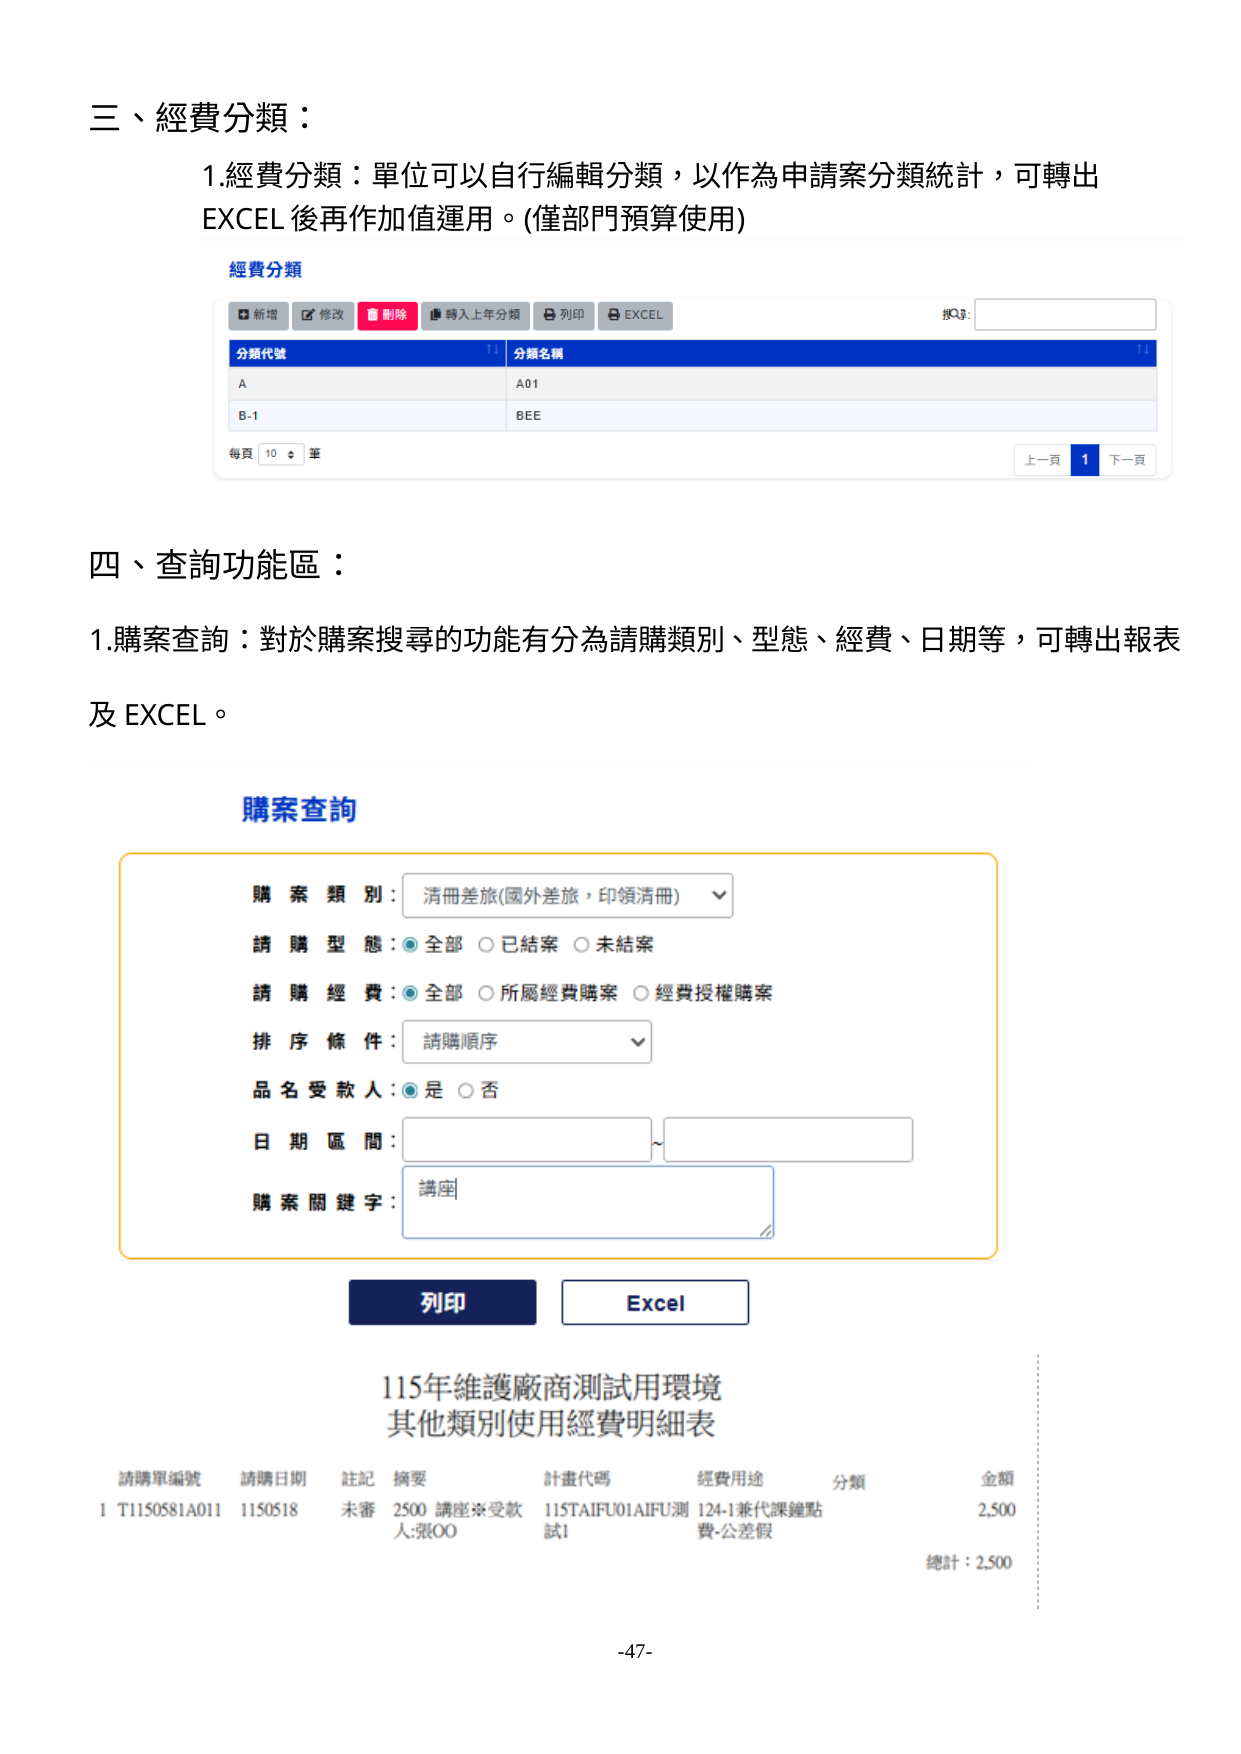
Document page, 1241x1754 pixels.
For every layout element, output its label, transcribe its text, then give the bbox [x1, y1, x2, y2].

subtitle 三、經費分類： [89, 78, 1181, 153]
text 1.購案查詢：對於購案搜尋的功能有分為請購類別、型態、經費、日期等，可轉出報表及EXCEL。 [89, 600, 1181, 750]
picture [201, 237, 1184, 491]
subtitle 四、查詢功能區： [89, 525, 1181, 600]
text 1.經費分類：單位可以自行編輯分類，以作為申請案分類統計，可轉出EXCEL後再作加值運用。(僅部門預算使用) [201, 153, 1181, 237]
picture [88, 1353, 1050, 1609]
picture [88, 759, 1031, 1341]
